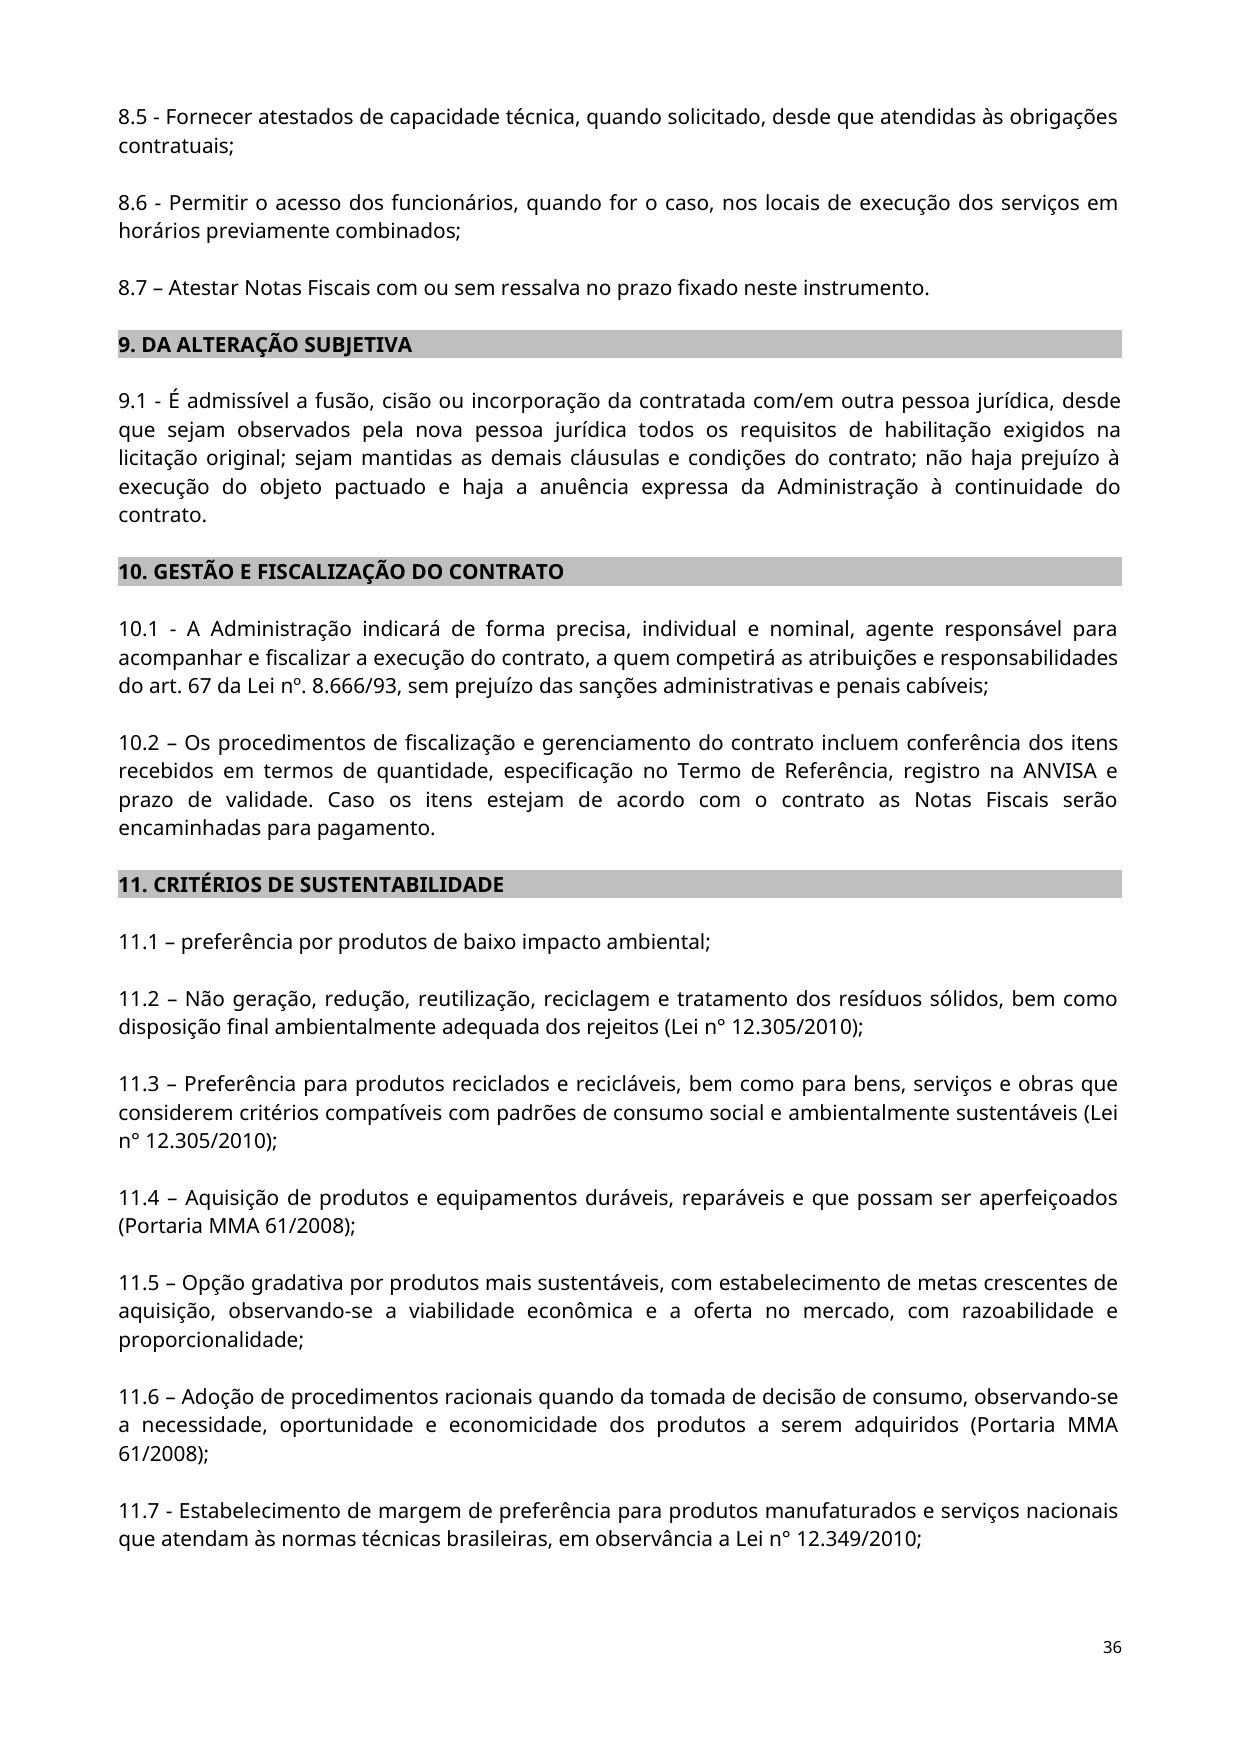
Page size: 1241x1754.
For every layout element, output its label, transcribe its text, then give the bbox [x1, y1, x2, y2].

text 11.7 - Estabelecimento de margem de preferência para produtos manufaturados e serviços nacionais que atendam às normas técnicas brasileiras, em observância a Lei n° 12.349/2010; [118, 1496, 1120, 1553]
text 11.5 – Opção gradativa por produtos mais sustentáveis, com estabelecimento de metas crescentes de aquisição, observando-se a viabilidade econômica e a oferta no mercado, com razoabilidade e proporcionalidade; [118, 1268, 1120, 1353]
text 10. GESTÃO E FISCALIZAÇÃO DO CONTRATO [118, 557, 1122, 586]
text 11.3 – Preferência para produtos reciclados e recicláveis, bem como para bens, serviços e obras que considerem critérios compatíveis com padrões de consumo social e ambientalmente sustentáveis (Lei n° 12.305/2010); [118, 1069, 1120, 1154]
text 8.7 – Atestar Notas Fiscais com ou sem ressalva no prazo fixado neste instrumento. [118, 273, 1120, 301]
text 11.1 – preferência por produtos de baixo impacto ambiental; [118, 927, 1120, 955]
text 8.5 - Fornecer atestados de capacidade técnica, quando solicitado, desde que atendidas às obrigações contratuais; [118, 102, 1120, 159]
text 9. DA ALTERAÇÃO SUBJETIVA [118, 330, 1122, 358]
text 11.6 – Adoção de procedimentos racionais quando da tomada de decisão de consumo, observando-se a necessidade, oportunidade e economicidade dos produtos a serem adquiridos (Portaria MMA 61/2008); [118, 1382, 1120, 1467]
text 9.1 - É admissível a fusão, cisão ou incorporação da contratada com/em outra pessoa jurídica, desde que sejam observados pela nova pessoa jurídica todos os requisitos de habilitação exigidos na licitação original; sejam mantidas as demais cláusulas e condições do contrato; não haja prejuízo à execução do objeto pactuado e haja a anuência expressa da Administração à continuidade do contrato. [118, 387, 1122, 529]
text 11. CRITÉRIOS DE SUSTENTABILIDADE [118, 870, 1122, 898]
text 10.2 – Os procedimentos de fiscalização e gerenciamento do contrato incluem conferência dos itens recebidos em termos de quantidade, especificação no Termo de Referência, registro na ANVISA e prazo de validade. Caso os itens estejam de acordo com o contrato as Notas Fiscais serão encaminhadas para pagamento. [118, 728, 1120, 842]
text 8.6 - Permitir o acesso dos funcionários, quando for o caso, nos locais de execução dos serviços em horários previamente combinados; [118, 188, 1120, 244]
text 11.2 – Não geração, redução, reutilização, reciclagem e tratamento dos resíduos sólidos, bem como disposição final ambientalmente adequada dos rejeitos (Lei n° 12.305/2010); [118, 984, 1120, 1041]
text 10.1 - A Administração indicará de forma precisa, individual e nominal, agente responsável para acompanhar e fiscalizar a execução do contrato, a quem competirá as atribuições e responsabilidades do art. 67 da Lei nº. 8.666/93, sem prejuízo das sanções administrativas e penais cabíveis; [118, 614, 1120, 699]
text 11.4 – Aquisição de produtos e equipamentos duráveis, reparáveis e que possam ser aperfeiçoados (Portaria MMA 61/2008); [118, 1183, 1120, 1240]
